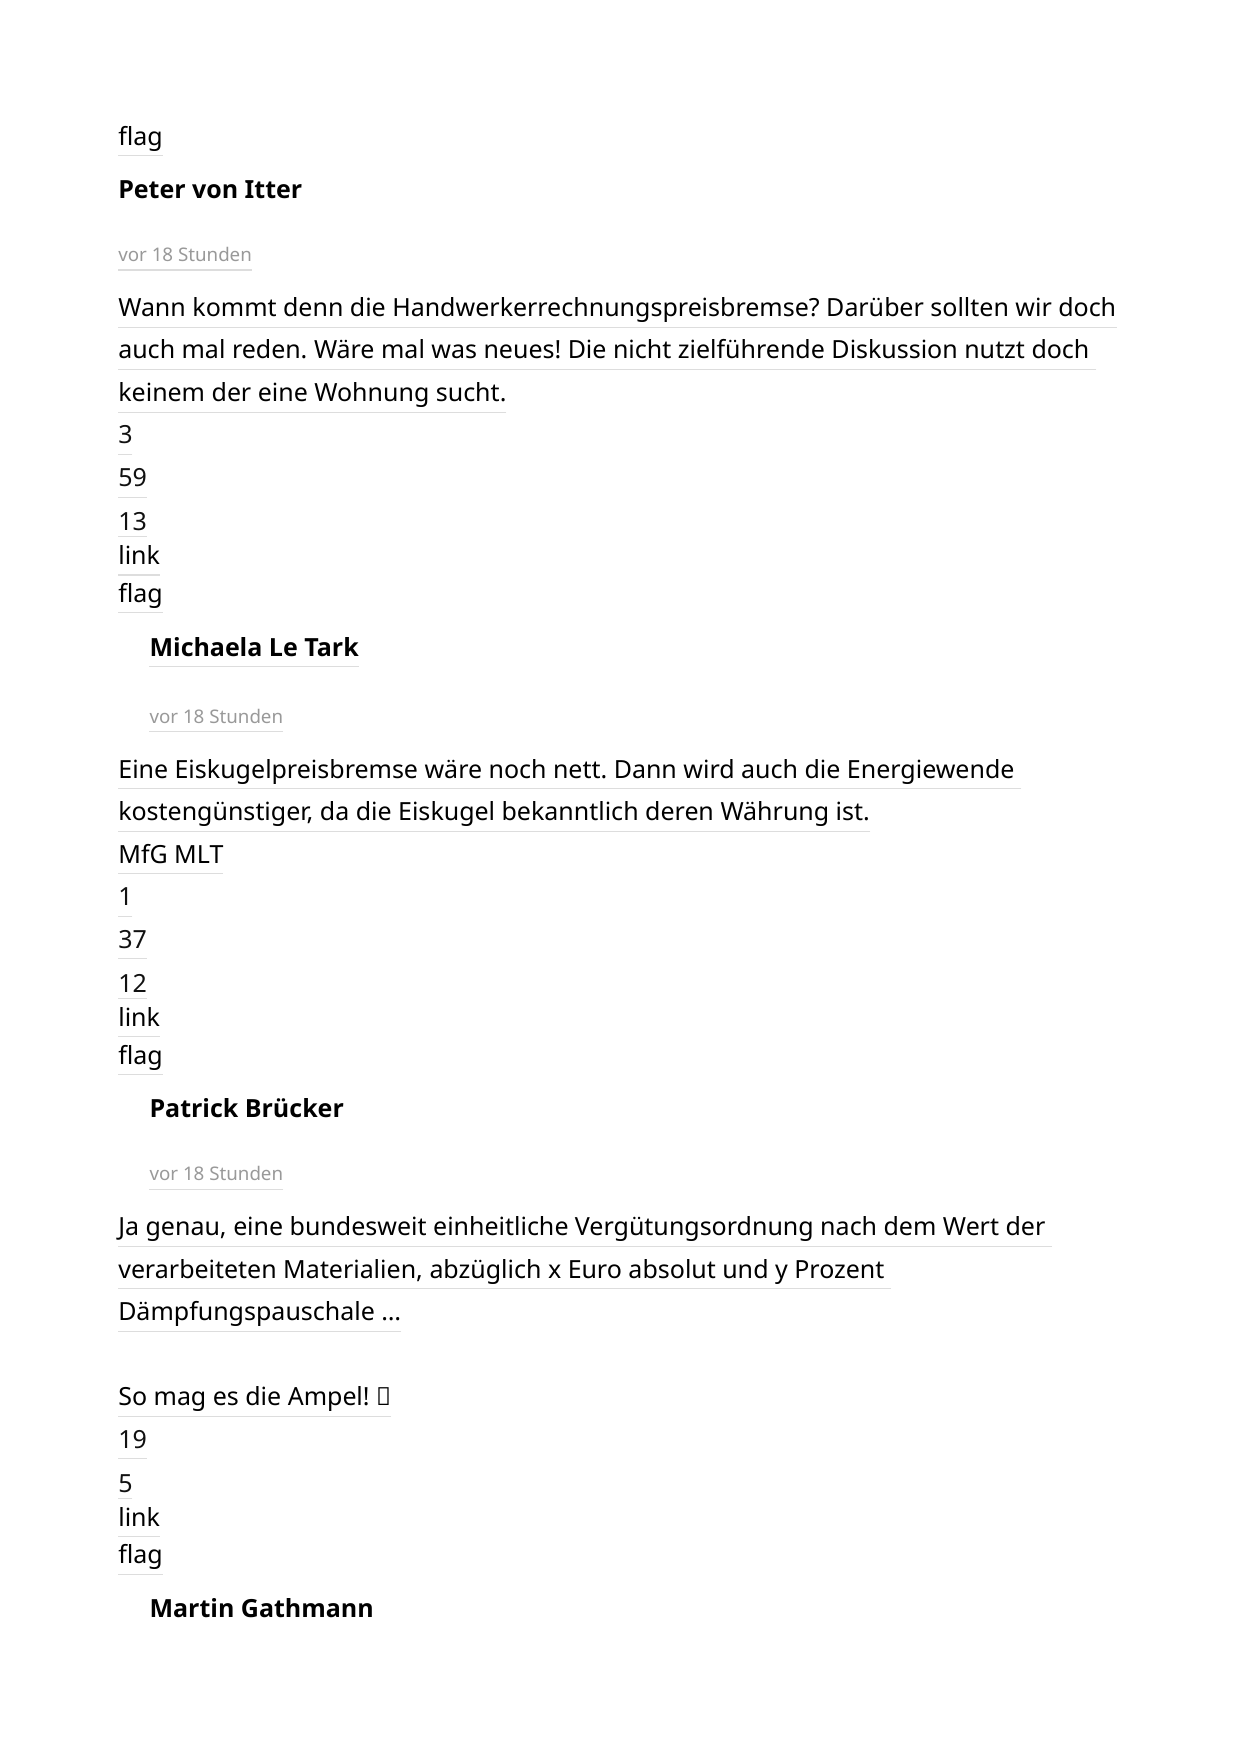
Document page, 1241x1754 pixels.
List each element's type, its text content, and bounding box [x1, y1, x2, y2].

text 12 [118, 964, 1122, 999]
text 1 [118, 879, 1122, 917]
text 5 [118, 1464, 1122, 1499]
text flag [118, 118, 1122, 156]
text Martin Gathmann [149, 1591, 1122, 1625]
text 13 [118, 502, 1122, 537]
text 37 [118, 921, 1122, 959]
text vor 18 Stunden [149, 1160, 1117, 1190]
text flag [118, 576, 1122, 613]
text Peter von Itter [118, 172, 1122, 206]
text Patrick Brücker [149, 1091, 1122, 1125]
text vor 18 Stunden [118, 241, 1117, 271]
text link [118, 1499, 1122, 1537]
text link [118, 999, 1122, 1037]
text flag [118, 1037, 1122, 1075]
text 59 [118, 460, 1122, 498]
text 19 [118, 1421, 1122, 1459]
text Michaela Le Tark [149, 629, 1122, 667]
text Wann kommt denn die Handwerkerrechnungspreisbremse? Darüber sollten wir doch auch mal reden. Wäre mal was neues! Die nicht zielführende Diskussion nutzt doch keinem der eine Wohnung sucht. [118, 290, 1122, 413]
text vor 18 Stunden [149, 703, 1117, 732]
text Eine Eiskugelpreisbremse wäre noch nett. Dann wird auch die Energiewende kostengünstiger, da die Eiskugel bekanntlich deren Währung ist. MfG MLT [118, 751, 1122, 874]
text Ja genau, eine bundesweit einheitliche Vergütungsordnung nach dem Wert der verarbeiteten Materialien, abzüglich x Euro absolut und y Prozent Dämpfungspauschale … So mag es die Ampel! 🫣 [118, 1209, 1122, 1417]
text 3 [118, 417, 1122, 455]
text flag [118, 1537, 1122, 1575]
text link [118, 537, 1122, 576]
